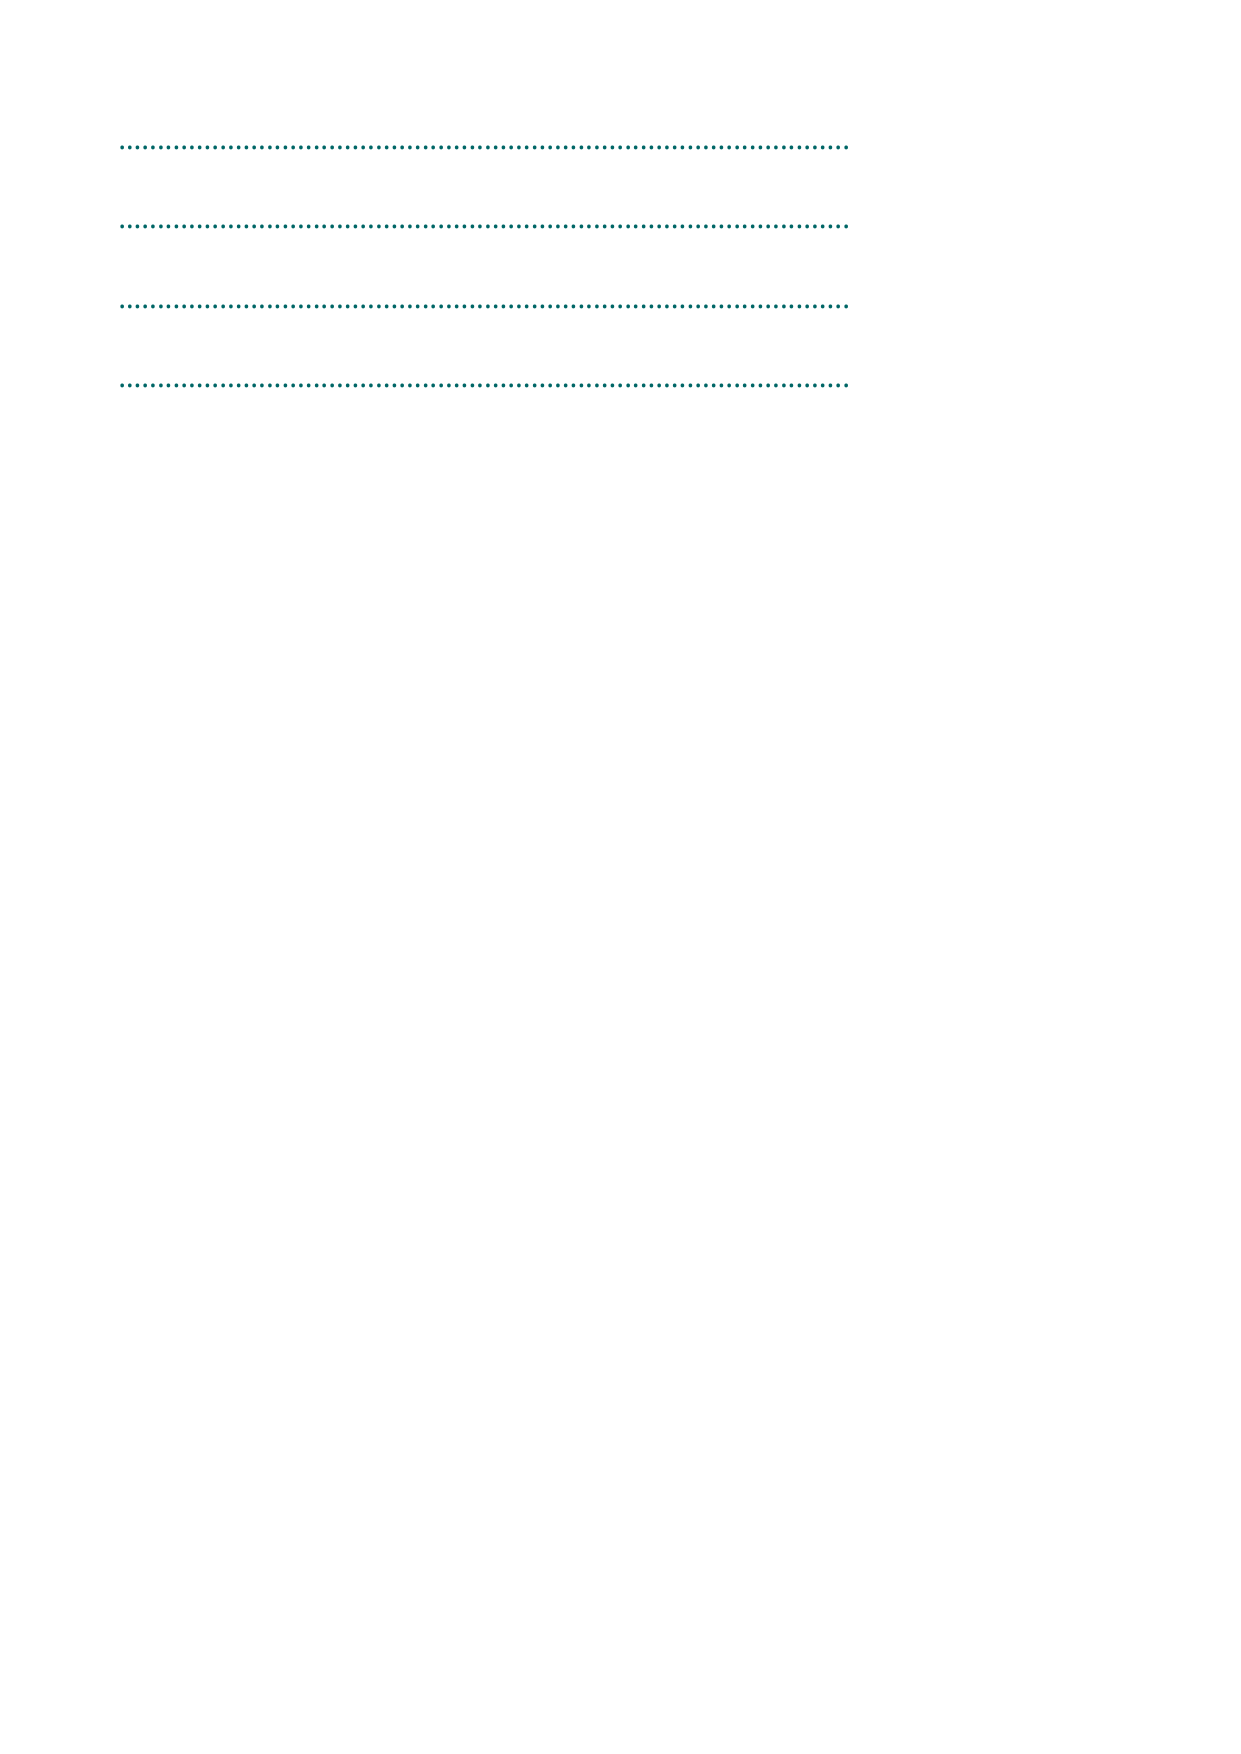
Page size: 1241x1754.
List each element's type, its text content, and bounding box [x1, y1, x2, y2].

text …........................................................................................... [118, 197, 1122, 237]
text …........................................................................................... [118, 356, 1122, 396]
text …........................................................................................... [118, 118, 1122, 158]
text …........................................................................................... [118, 277, 1122, 317]
